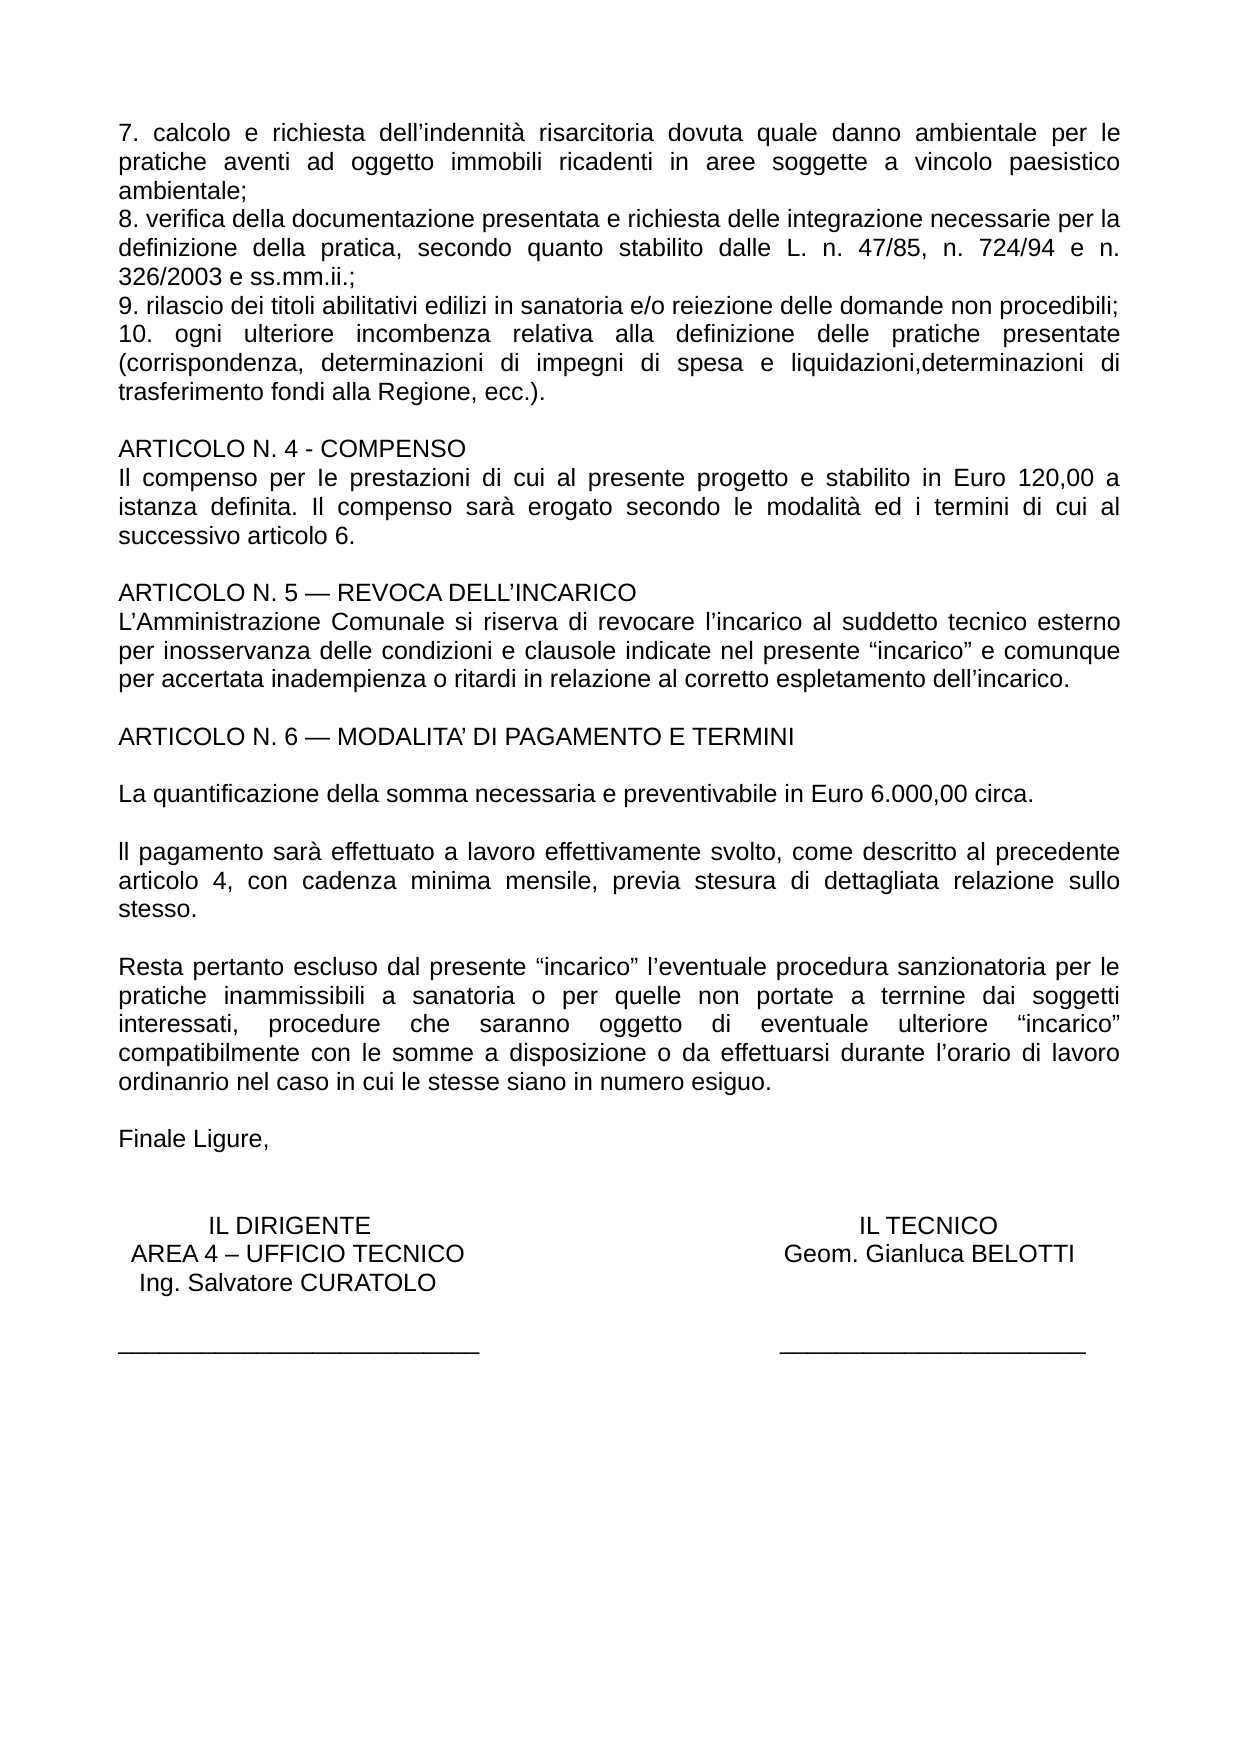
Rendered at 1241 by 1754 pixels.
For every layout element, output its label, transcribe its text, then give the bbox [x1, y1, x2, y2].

text 8. verifica della documentazione presentata e richiesta delle integrazione necessarie per la definizione della pratica, secondo quanto stabilito dalle L. n. 47/85, n. 724/94 e n. 326/2003 e ss.mm.ii.; [118, 204, 1122, 291]
text Finale Ligure, [118, 1124, 1122, 1153]
text L’Amministrazione Comunale si riserva di revocare l’incarico al suddetto tecnico esterno per inosservanza delle condizioni e clausole indicate nel presente “incarico” e comunque per accertata inadempienza o ritardi in relazione al corretto espletamento dell’incarico. [118, 607, 1122, 693]
text IL DIRIGENTE IL TECNICO [118, 1211, 1122, 1239]
text AREA 4 – UFFICIO TECNICO Geom. Gianluca BELOTTI [118, 1239, 1122, 1268]
text ARTICOLO N. 6 — MODALITA’ DI PAGAMENTO E TERMINI [118, 722, 1122, 751]
text 9. rilascio dei titoli abilitativi edilizi in sanatoria e/o reiezione delle domande non procedibili; [118, 291, 1122, 319]
text Il compenso per Ie prestazioni di cui al presente progetto e stabilito in Euro 120,00 a istanza definita. Il compenso sarà erogato secondo le modalità ed i termini di cui al successivo articolo 6. [118, 463, 1122, 549]
text ARTICOLO N. 4 - COMPENSO [118, 434, 1122, 463]
text 7. calcolo e richiesta dell’indennità risarcitoria dovuta quale danno ambientale per le pratiche aventi ad oggetto immobili ricadenti in aree soggette a vincolo paesistico ambientale; [118, 118, 1122, 204]
text Resta pertanto escluso dal presente “incarico” l’eventuale procedura sanzionatoria per le pratiche inammissibili a sanatoria o per quelle non portate a terrnine dai soggetti interessati, procedure che saranno oggetto di eventuale ulteriore “incarico” compatibilmente con le somme a disposizione o da effettuarsi durante l’orario di lavoro ordinanrio nel caso in cui le stesse siano in numero esiguo. [118, 952, 1122, 1096]
text ll pagamento sarà effettuato a lavoro effettivamente svolto, come descritto al precedente articolo 4, con cadenza minima mensile, previa stesura di dettagliata relazione sullo stesso. [118, 837, 1122, 923]
text La quantificazione della somma necessaria e preventivabile in Euro 6.000,00 circa. [118, 779, 1122, 808]
text 10. ogni ulteriore incombenza relativa alla definizione delle pratiche presentate (corrispondenza, determinazioni di impegni di spesa e liquidazioni,determinazioni di trasferimento fondi alla Regione, ecc.). [118, 319, 1122, 406]
text ARTICOLO N. 5 — REVOCA DELL’INCARICO [118, 578, 1122, 607]
text Ing. Salvatore CURATOLO [118, 1268, 1122, 1297]
text __________________________ ______________________ [118, 1326, 1122, 1354]
